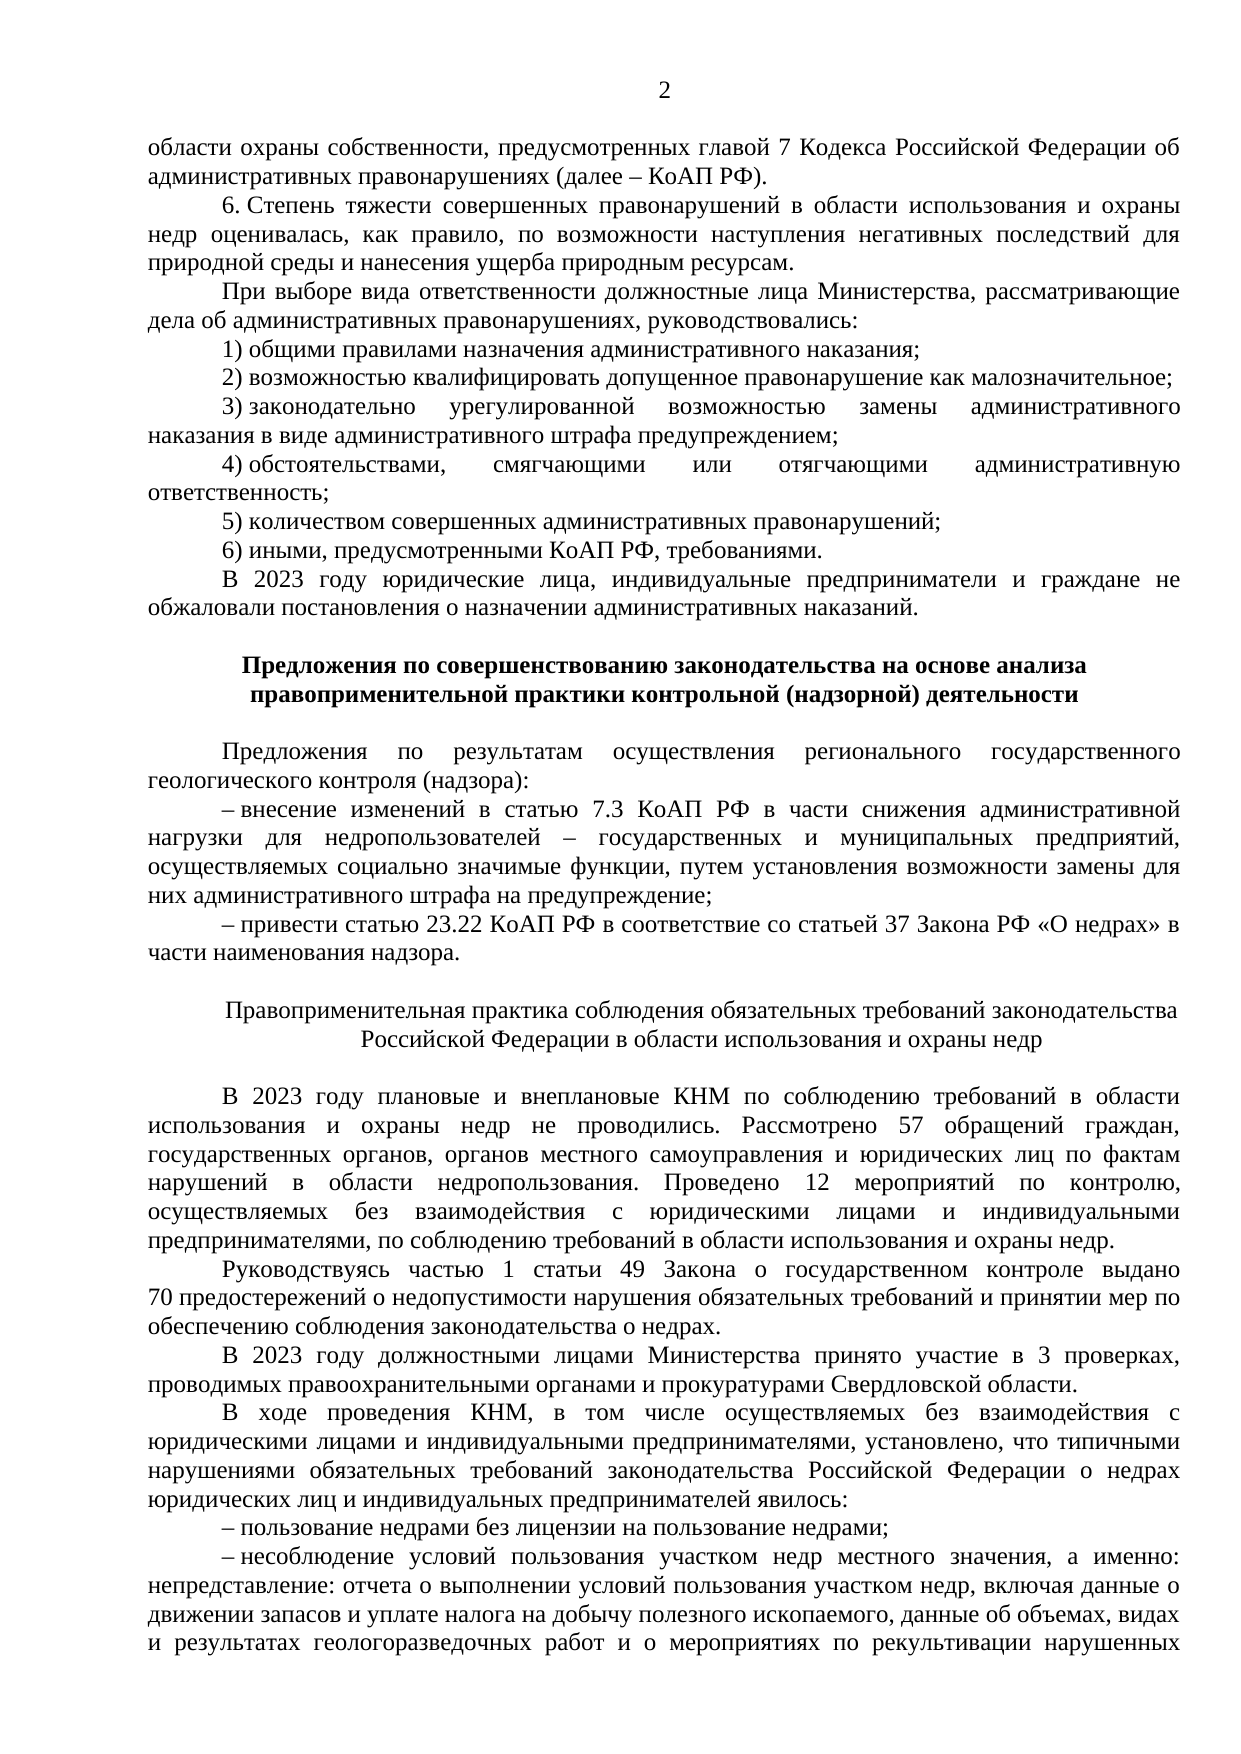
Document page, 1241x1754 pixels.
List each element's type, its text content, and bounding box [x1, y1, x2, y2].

text 6) иными, предусмотренными КоАП РФ, требованиями. [148, 535, 1181, 564]
text 3) законодательно урегулированной возможностью замены административного наказания в виде административного штрафа предупреждением; [148, 391, 1181, 449]
text – пользование недрами без лицензии на пользование недрами; [148, 1512, 1181, 1541]
text В 2023 году плановые и внеплановые КНМ по соблюдению требований в области использования и охраны недр не проводились. Рассмотрено 57 обращений граждан, государственных органов, органов местного самоуправления и юридических лиц по фактам нарушений в области недропользования. Проведено 12 мероприятий по контролю, осуществляемых без взаимодействия с юридическими лицами и индивидуальными предпринимателями, по соблюдению требований в области использования и охраны недр. [148, 1081, 1181, 1254]
text области охраны собственности, предусмотренных главой 7 Кодекса Российской Федерации об административных правонарушениях (далее – КоАП РФ). [148, 132, 1181, 190]
text – привести статью 23.22 КоАП РФ в соответствие со статьей 37 Закона РФ «О недрах» в части наименования надзора. [148, 909, 1181, 966]
subtitle Правоприменительная практика соблюдения обязательных требований законодательства Российской Федерации в области использования и охраны недр [222, 995, 1181, 1052]
text В ходе проведения КНМ, в том числе осуществляемых без взаимодействия с юридическими лицами и индивидуальными предпринимателями, установлено, что типичными нарушениями обязательных требований законодательства Российской Федерации о недрах юридических лиц и индивидуальных предпринимателей явилось: [148, 1397, 1181, 1512]
subtitle Предложения по совершенствованию законодательства на основе анализа правоприменительной практики контрольной (надзорной) деятельности [148, 650, 1181, 707]
text 4) обстоятельствами, смягчающими или отягчающими административную ответственность; [148, 449, 1181, 506]
text – несоблюдение условий пользования участком недр местного значения, а именно: непредставление: отчета о выполнении условий пользования участком недр, включая данные о движении запасов и уплате налога на добычу полезного ископаемого, данные об объемах, видах и результатах геологоразведочных работ и о мероприятиях по рекультивации нарушенных [148, 1541, 1181, 1656]
text В 2023 году должностными лицами Министерства принято участие в 3 проверках, проводимых правоохранительными органами и прокуратурами Свердловской области. [148, 1340, 1181, 1397]
text При выборе вида ответственности должностные лица Министерства, рассматривающие дела об административных правонарушениях, руководствовались: [148, 276, 1181, 334]
text – внесение изменений в статью 7.3 КоАП РФ в части снижения административной нагрузки для недропользователей – государственных и муниципальных предприятий, осуществляемых социально значимые функции, путем установления возможности замены для них административного штрафа на предупреждение; [148, 794, 1181, 909]
text 5) количеством совершенных административных правонарушений; [148, 506, 1181, 535]
text Предложения по результатам осуществления регионального государственного геологического контроля (надзора): [148, 736, 1181, 794]
text 6. Степень тяжести совершенных правонарушений в области использования и охраны недр оценивалась, как правило, по возможности наступления негативных последствий для природной среды и нанесения ущерба природным ресурсам. [148, 190, 1181, 276]
text 1) общими правилами назначения административного наказания; [148, 334, 1181, 362]
text В 2023 году юридические лица, индивидуальные предприниматели и граждане не обжаловали постановления о назначении административных наказаний. [148, 564, 1181, 621]
text 2) возможностью квалифицировать допущенное правонарушение как малозначительное; [148, 362, 1181, 391]
text Руководствуясь частью 1 статьи 49 Закона о государственном контроле выдано 70 предостережений о недопустимости нарушения обязательных требований и принятии мер по обеспечению соблюдения законодательства о недрах. [148, 1254, 1181, 1340]
